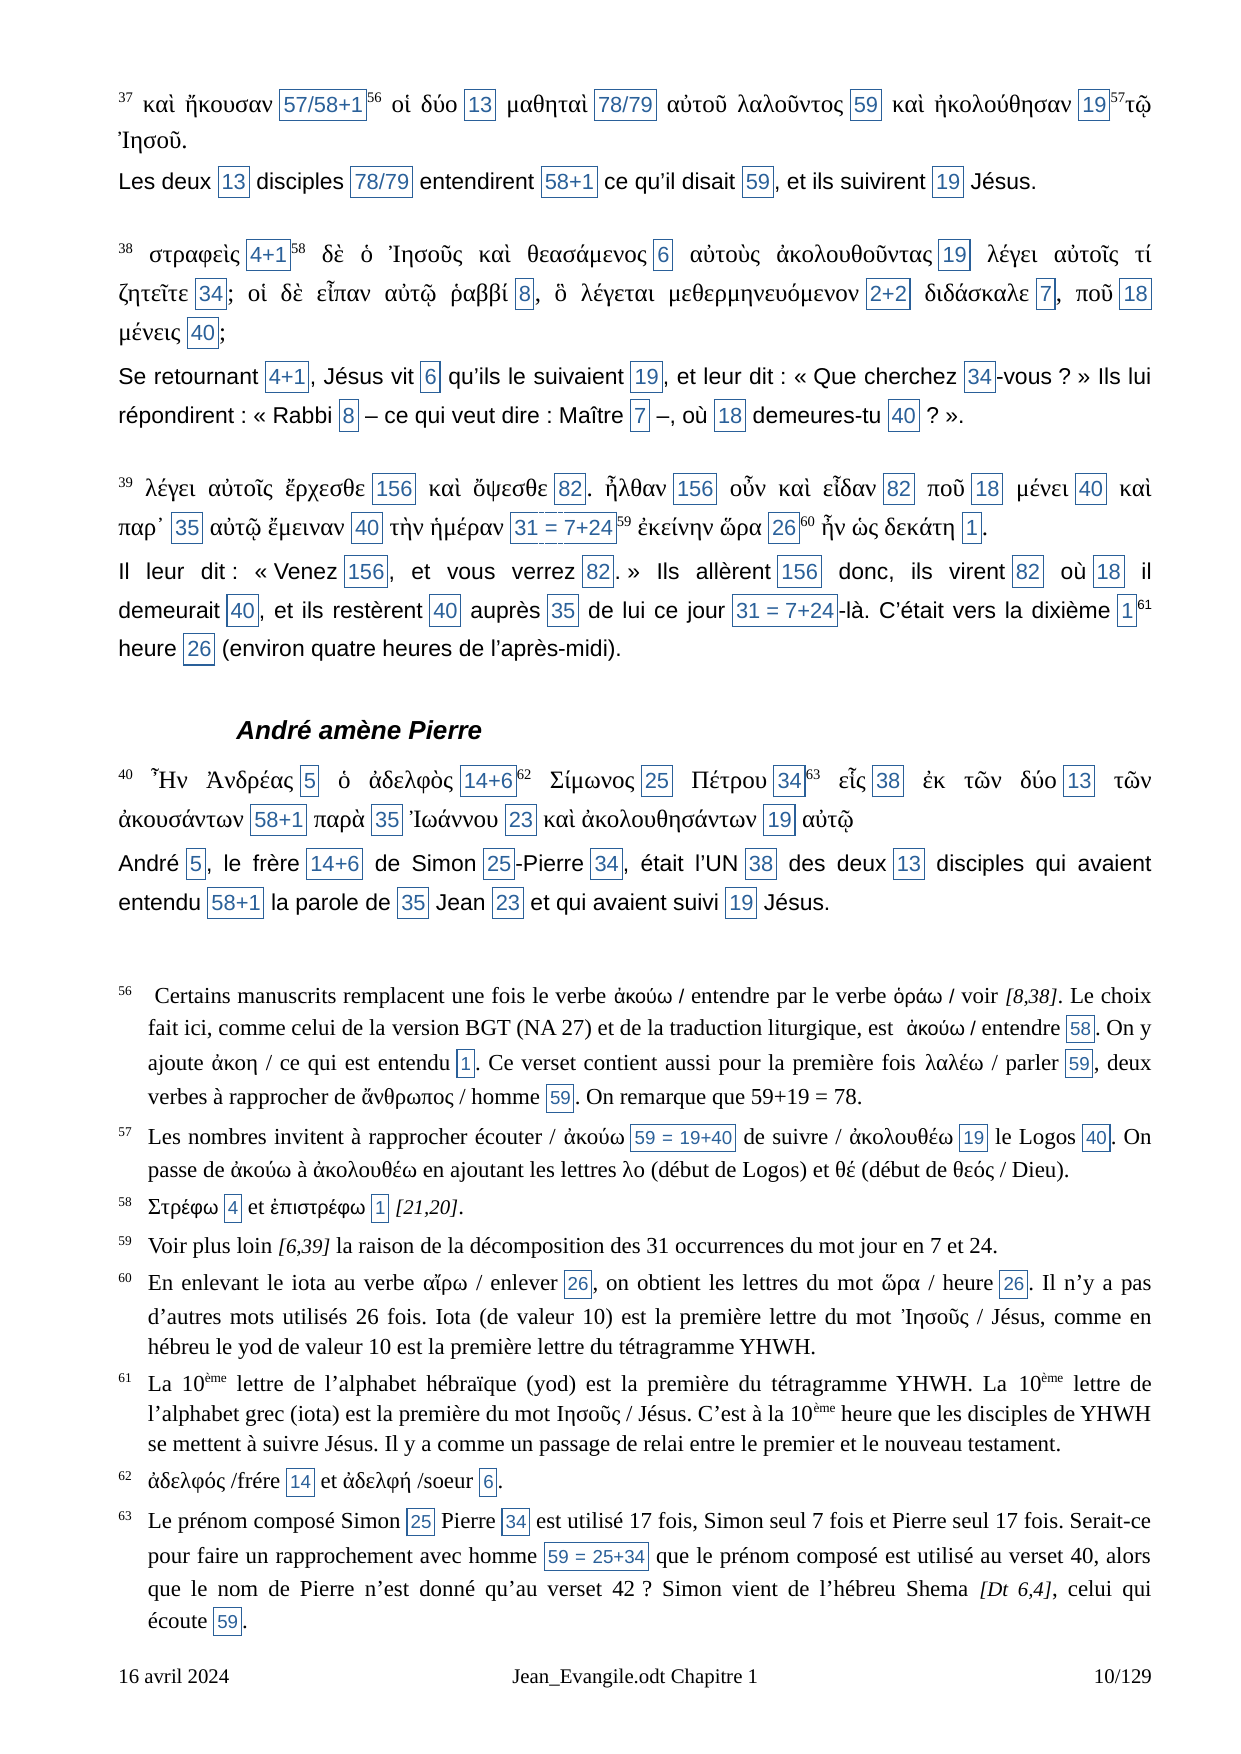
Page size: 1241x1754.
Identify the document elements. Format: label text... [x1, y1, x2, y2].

text ἀδελφός /frére 14 et ἀδελφή /soeur 6. [118, 1468, 286, 1497]
text ἀδελφός /frére 14 et ἀδελφή /soeur 6. [497, 1468, 1152, 1497]
text entendirent [413, 166, 541, 198]
text Στρέφω 4 et ἐπιστρέφω 1 [21,20]. [389, 1194, 1152, 1223]
text 40 Ἦν Ἀνδρέας 5 ὁ ἀδελφὸς 14+6 Σίμωνος 25 Πέτρου 34 εἷς 38 ἐκ τῶν δύο 13 τῶν ἀκουσάντων 58+1 παρὰ 35 Ἰωάννου 23 καὶ ἀκολουθησάντων 19 αὐτῷ [118, 765, 1152, 836]
text 78/79 [351, 167, 412, 197]
text ἀδελφός /frére 14 et ἀδελφή /soeur 6. [315, 1468, 479, 1497]
text 58+1 [542, 167, 597, 197]
text 59 [743, 167, 773, 197]
text Στρέφω 4 et ἐπιστρέφω 1 [21,20]. [242, 1194, 371, 1223]
text 39 λέγει αὐτοῖς ἔρχεσθε 156 καὶ ὄψεσθε 82. ἦλθαν 156 οὖν καὶ εἶδαν 82 ποῦ 18 μένει 40 καὶ παρ᾽ 35 αὐτῷ ἔμειναν 40 τὴν ἡμέραν 31 = 7+24 ἐκείνην ὥρα 26 ἦν ὡς δεκάτη 1. [118, 473, 1152, 544]
subtitle André amène Pierre [236, 716, 1152, 744]
text Jésus. [964, 166, 1152, 198]
text Les deux [118, 166, 218, 198]
text , et ils suivirent [774, 166, 932, 198]
text Στρέφω 4 et ἐπιστρέφω 1 [21,20]. [118, 1194, 224, 1223]
text Voir plus loin [6,39] la raison de la décomposition des 31 occurrences du mot jour en 7 et 24. [118, 1233, 1152, 1259]
text Se retournant 4+1, Jésus vit 6 qu’ils le suivaient 19, et leur dit : « Que cherchez 34-vous ? » Ils lui répondirent : « Rabbi 8 – ce qui veut dire : Maître 7 –, où 18 demeures-tu 40 ? ». [118, 361, 1152, 432]
text 19 [933, 167, 963, 197]
text André 5, le frère 14+6 de Simon 25-Pierre 34, était l’UN 38 des deux 13 disciples qui avaient entendu 58+1 la parole de 35 Jean 23 et qui avaient suivi 19 Jésus. [118, 848, 1152, 919]
text disciples [250, 166, 350, 198]
text Il leur dit : « Venez 156, et vous verrez 82. » Ils allèrent 156 donc, ils virent 82 où 18 il demeurait 40, et ils restèrent 40 auprès 35 de lui ce jour 31 = 7+24-là. C’était vers la dixième 1 heure 26 (environ quatre heures de l’après-midi). [118, 555, 1152, 666]
text Le prénom composé Simon 25 Pierre 34 est utilisé 17 fois, Simon seul 7 fois et Pierre seul 17 fois. Serait-ce pour faire un rapprochement avec homme 59 = 25+34 que le prénom composé est utilisé au verset 40, alors que le nom de Pierre n’est donné qu’au verset 42 ? Simon vient de l’hébreu Shema [Dt 6,4], celui qui écoute 59. [118, 1507, 1152, 1636]
text En enlevant le iota au verbe αἴρω / enlever 26, on obtient les lettres du mot ὥρα / heure 26. Il n’y a pas d’autres mots utilisés 26 fois. Iota (de valeur 10) est la première lettre du mot Ἰησοῦς / Jésus, comme en hébreu le yod de valeur 10 est la première lettre du tétragramme YHWH. [118, 1270, 1152, 1359]
text 37 καὶ ἤκουσαν 57/58+1 οἱ δύο 13 μαθηταὶ 78/79 αὐτοῦ λαλοῦντος 59 καὶ ἠκολούθησαν 19τῷ Ἰησοῦ. [118, 88, 1152, 154]
text La 10ème lettre de l’alphabet hébraïque (yod) est la première du tétragramme YHWH. La 10ème lettre de l’alphabet grec (iota) est la première du mot Ιησοῦς / Jésus. C’est à la 10ème heure que les disciples de YHWH se mettent à suivre Jésus. Il y a comme un passage de relai entre le premier et le nouveau testament. [118, 1371, 1152, 1457]
text ce qu’il disait [598, 166, 742, 198]
text Les nombres invitent à rapprocher écouter / ἀκούω 59 = 19+40 de suivre / ἀκολουθέω 19 le Logos 40. On passe de ἀκούω à ἀκολουθέω en ajoutant les lettres λο (début de Logos) et θέ (début de θεός / Dieu). [118, 1123, 1152, 1183]
text Certains manuscrits remplacent une fois le verbe ἀκούω / entendre par le verbe ὁράω / voir [8,38]. Le choix fait ici, comme celui de la version BGT (NA 27) et de la traduction liturgique, est ἀκούω / entendre 58. On y ajoute ἀκοη / ce qui est entendu 1. Ce verset contient aussi pour la première fois λαλέω / parler 59, deux verbes à rapprocher de ἄνθρωπος / homme 59. On remarque que 59+19 = 78. [118, 983, 1152, 1113]
text 38 στραφεὶς 4+1 δὲ ὁ Ἰησοῦς καὶ θεασάμενος 6 αὐτοὺς ἀκολουθοῦντας 19 λέγει αὐτοῖς τί ζητεῖτε 34; οἱ δὲ εἶπαν αὐτῷ ῥαββί 8, ὃ λέγεται μεθερμηνευόμενον 2+2 διδάσκαλε 7, ποῦ 18 μένεις 40; [118, 239, 1152, 349]
text 13 [219, 167, 249, 197]
